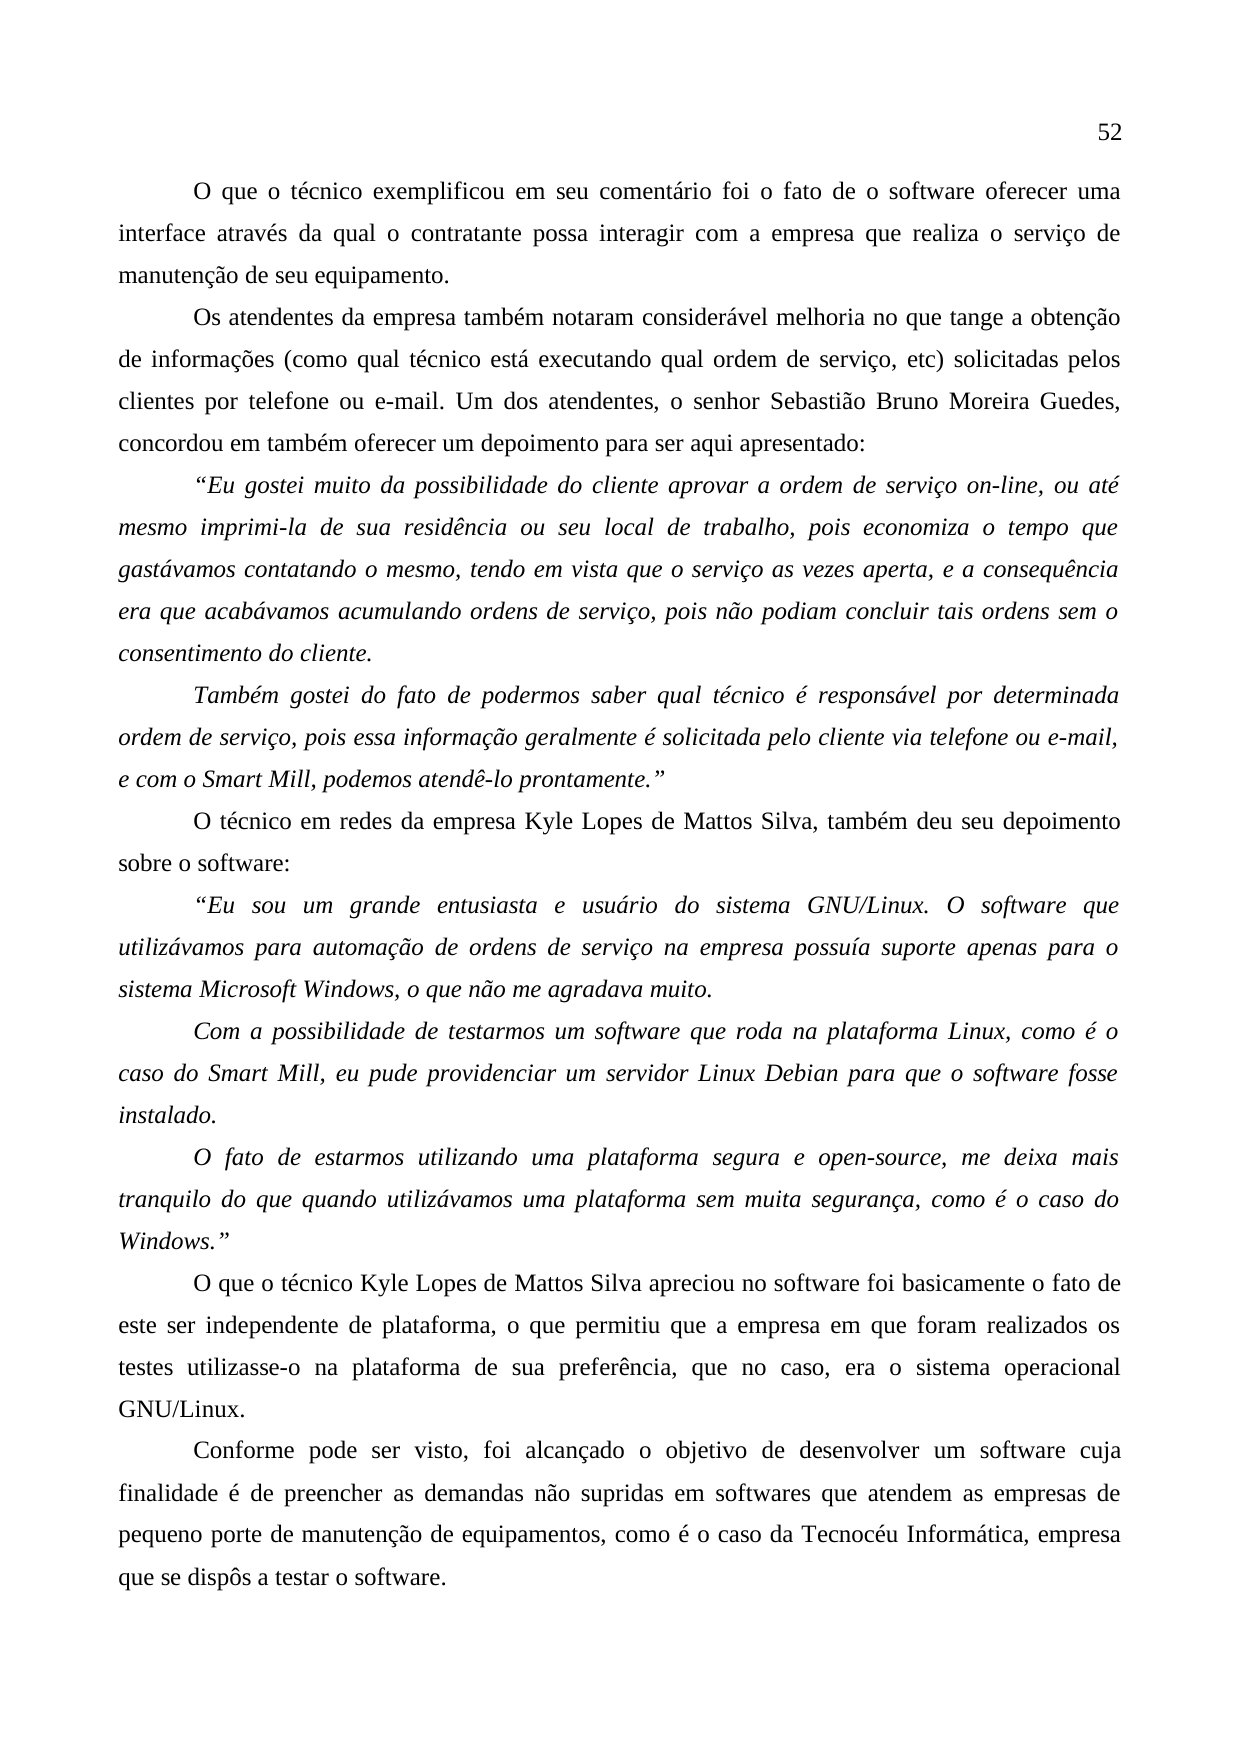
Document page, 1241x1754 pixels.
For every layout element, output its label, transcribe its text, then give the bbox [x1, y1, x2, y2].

text Também gostei do fato de podermos saber qual técnico é responsável por determinada ordem de serviço, pois essa informação geralmente é solicitada pelo cliente via telefone ou e-mail, e com o Smart Mill, podemos atendê-lo prontamente.” [118, 681, 1122, 793]
text O que o técnico exemplificou em seu comentário foi o fato de o software oferecer uma interface através da qual o contratante possa interagir com a empresa que realiza o serviço de manutenção de seu equipamento. [118, 177, 1122, 289]
text O que o técnico Kyle Lopes de Mattos Silva apreciou no software foi basicamente o fato de este ser independente de plataforma, o que permitiu que a empresa em que foram realizados os testes utilizasse-o na plataforma de sua preferência, que no caso, era o sistema operacional GNU/Linux. [118, 1268, 1122, 1422]
text Conforme pode ser visto, foi alcançado o objetivo de desenvolver um software cuja finalidade é de preencher as demandas não supridas em softwares que atendem as empresas de pequeno porte de manutenção de equipamentos, como é o caso da Tecnocéu Informática, empresa que se dispôs a testar o software. [118, 1436, 1122, 1590]
text Com a possibilidade de testarmos um software que roda na plataforma Linux, como é o caso do Smart Mill, eu pude providenciar um servidor Linux Debian para que o software fosse instalado. [118, 1017, 1122, 1129]
text “Eu gostei muito da possibilidade do cliente aprovar a ordem de serviço on-line, ou até mesmo imprimi-la de sua residência ou seu local de trabalho, pois economiza o tempo que gastávamos contatando o mesmo, tendo em vista que o serviço as vezes aperta, e a consequência era que acabávamos acumulando ordens de serviço, pois não podiam concluir tais ordens sem o consentimento do cliente. [118, 471, 1122, 667]
text O técnico em redes da empresa Kyle Lopes de Mattos Silva, também deu seu depoimento sobre o software: [118, 807, 1122, 877]
text “Eu sou um grande entusiasta e usuário do sistema GNU/Linux. O software que utilizávamos para automação de ordens de serviço na empresa possuía suporte apenas para o sistema Microsoft Windows, o que não me agradava muito. [118, 891, 1122, 1003]
text Os atendentes da empresa também notaram considerável melhoria no que tange a obtenção de informações (como qual técnico está executando qual ordem de serviço, etc) solicitadas pelos clientes por telefone ou e-mail. Um dos atendentes, o senhor Sebastião Bruno Moreira Guedes, concordou em também oferecer um depoimento para ser aqui apresentado: [118, 303, 1122, 457]
text O fato de estarmos utilizando uma plataforma segura e open-source, me deixa mais tranquilo do que quando utilizávamos uma plataforma sem muita segurança, como é o caso do Windows.” [118, 1143, 1122, 1254]
